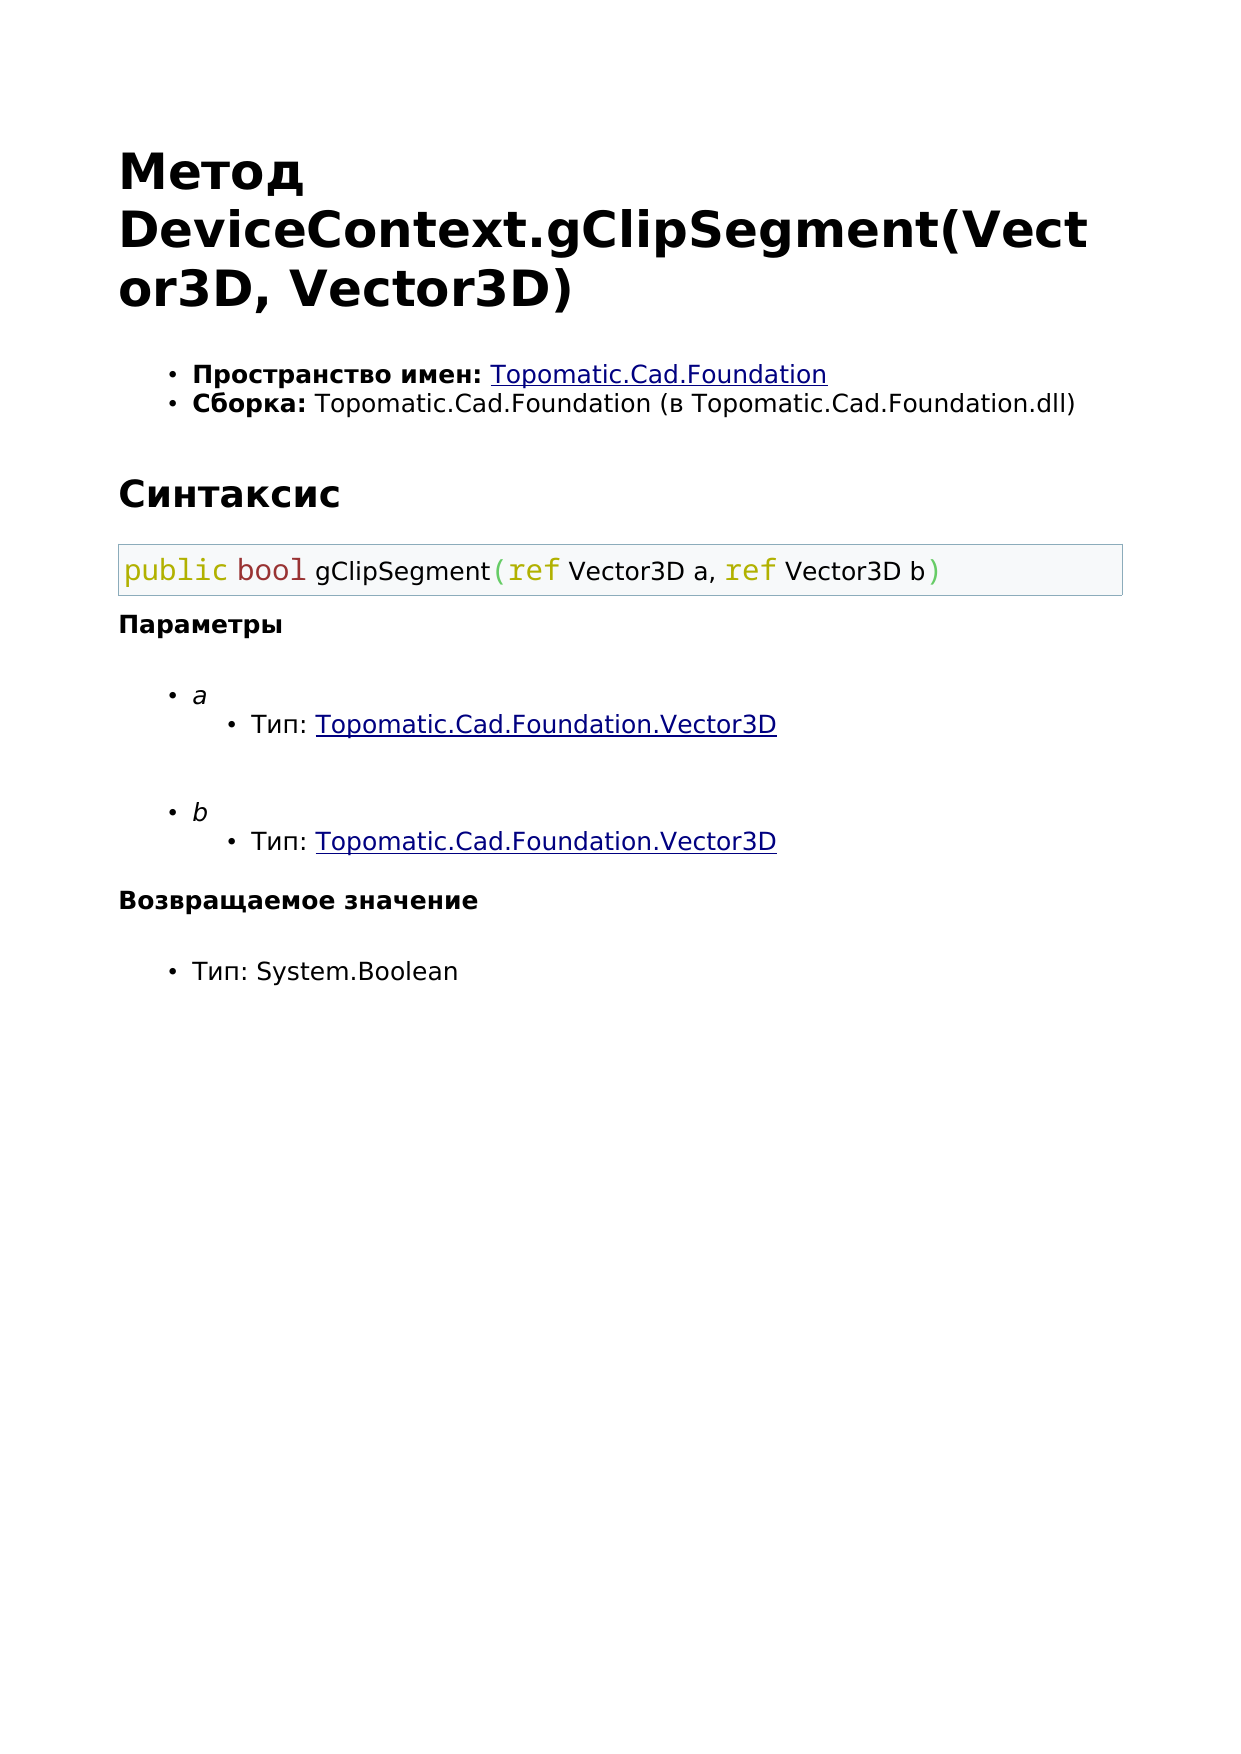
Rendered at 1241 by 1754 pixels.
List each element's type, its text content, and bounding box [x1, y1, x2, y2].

list a [177, 681, 1122, 710]
list b [177, 798, 1122, 827]
text Параметры [118, 610, 1122, 639]
subtitle Метод DeviceContext.gClipSegment(Vector3D, Vector3D) [118, 143, 1122, 318]
list Пространство имен: Topomatic.Cad.Foundation [177, 360, 1122, 389]
list Тип: Topomatic.Cad.Foundation.Vector3D [236, 827, 1122, 857]
subtitle Синтаксис [118, 473, 1122, 516]
list Сборка: Topomatic.Cad.Foundation (в Topomatic.Cad.Foundation.dll) [177, 389, 1122, 418]
list Тип: System.Boolean [177, 957, 1122, 986]
text Возвращаемое значение [118, 886, 1122, 915]
table_header public bool gClipSegment(ref Vector3D a, ref Vector3D b) [119, 545, 1122, 595]
list Тип: Topomatic.Cad.Foundation.Vector3D [236, 710, 1122, 739]
